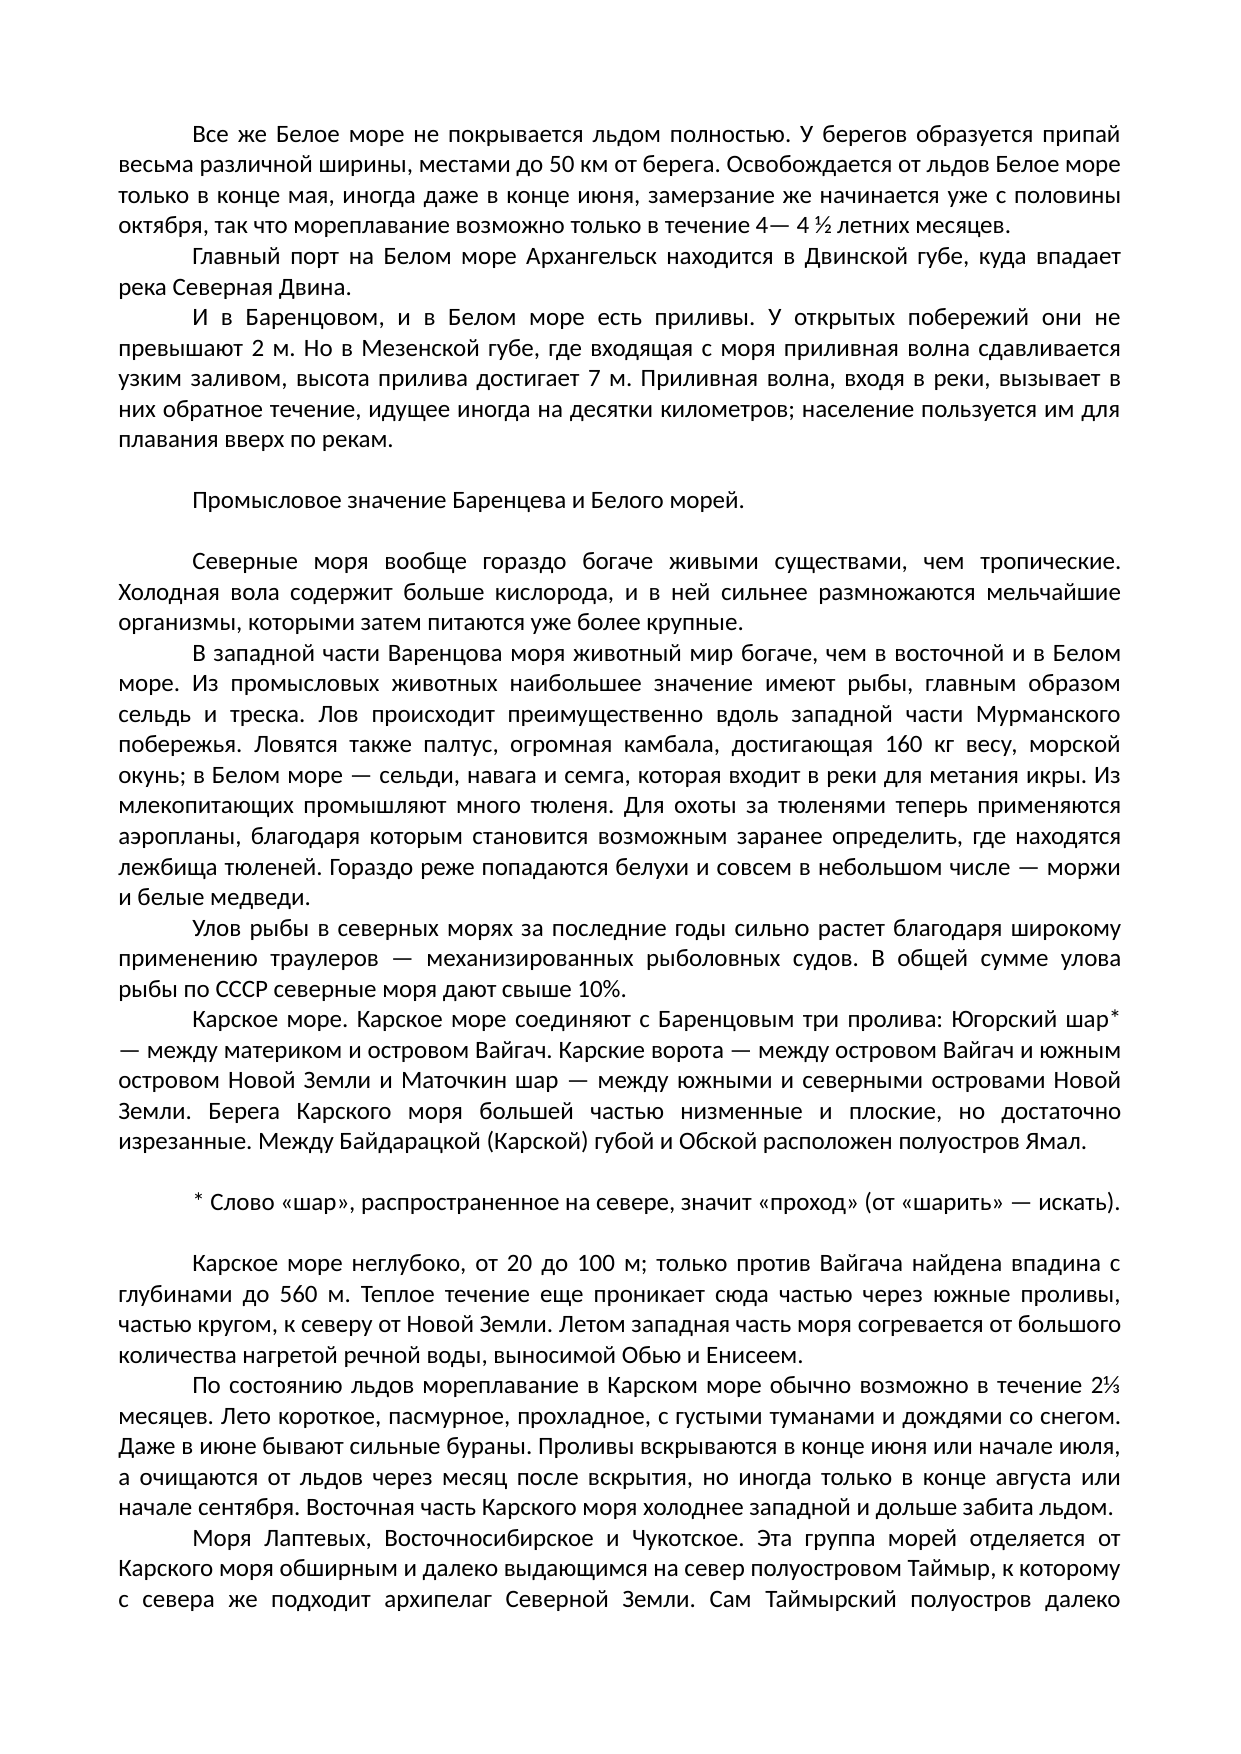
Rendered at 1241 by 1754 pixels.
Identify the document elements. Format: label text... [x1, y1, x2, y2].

text Моря Лаптевых, Восточносибирское и Чукотское. Эта группа морей отделяется от Карского моря обширным и далеко выдающимся на север полуостровом Таймыр, к которому с севера же подходит архипелаг Северной Земли. Сам Таймырский полуостров далеко [118, 1522, 1122, 1614]
text Северные моря вообще гораздо богаче живыми существами, чем тропические. Холодная вола содержит больше кислорода, и в ней сильнее размножаются мельчайшие организмы, которыми затем питаются уже более крупные. [118, 545, 1122, 637]
text По состоянию льдов мореплавание в Карском море обычно возможно в течение 2⅓ месяцев. Лето короткое, пасмурное, прохладное, с густыми туманами и дождями со снегом. Даже в июне бывают сильные бураны. Проливы вскрываются в конце июня или начале июля, а очищаются от льдов через месяц после вскрытия, но иногда только в конце августа или начале сентября. Восточная часть Карского моря холоднее западной и дольше забита льдом. [118, 1369, 1122, 1522]
text Главный порт на Белом море Архангельск находится в Двинской губе, куда впадает река Северная Двина. [118, 240, 1122, 301]
text Карское море неглубоко, от 20 до 100 м; только против Вайгача найдена впадина с глубинами до 560 м. Теплое течение еще проникает сюда частью через южные проливы, частью кругом, к северу от Новой Земли. Летом западная часть моря согревается от большого количества нагретой речной воды, выносимой Обью и Енисеем. [118, 1247, 1122, 1369]
text Промысловое значение Баренцева и Белого морей. [118, 484, 1122, 515]
text * Слово «шар», распространенное на севере, значит «проход» (от «шарить» — искать). [118, 1186, 1122, 1217]
text И в Баренцовом, и в Белом море есть приливы. У открытых побережий они не превышают 2 м. Но в Мезенской губе, где входящая с моря приливная волна сдавливается узким заливом, высота прилива достигает 7 м. Приливная волна, входя в реки, вызывает в них обратное течение, идущее иногда на десятки километров; население пользуется им для плавания вверх по рекам. [118, 301, 1122, 454]
text Улов рыбы в северных морях за последние годы сильно растет благодаря широкому применению траулеров — механизированных рыболовных судов. В общей сумме улова рыбы по СССР северные моря дают свыше 10%. [118, 912, 1122, 1003]
text Карское море. Карское море соединяют с Баренцовым три пролива: Югорский шар* — между материком и островом Вайгач. Карские ворота — между островом Вайгач и южным островом Новой Земли и Маточкин шар — между южными и северными островами Новой Земли. Берега Карского моря большей частью низменные и плоские, но достаточно изрезанные. Между Байдарацкой (Карской) губой и Обской расположен полуостров Ямал. [118, 1003, 1122, 1156]
text В западной части Варенцова моря животный мир богаче, чем в восточной и в Белом море. Из промысловых животных наибольшее значение имеют рыбы, главным образом сельдь и треска. Лов происходит преимущественно вдоль западной части Мурманского побережья. Ловятся также палтус, огромная камбала, достигающая 160 кг весу, морской окунь; в Белом море — сельди, навага и семга, которая входит в реки для метания икры. Из млекопитающих промышляют много тюленя. Для охоты за тюленями теперь применяются аэропланы, благодаря которым становится возможным заранее определить, где находятся лежбища тюленей. Гораздо реже попадаются белухи и совсем в небольшом числе — моржи и белые медведи. [118, 637, 1122, 912]
text Все же Белое море не покрывается льдом полностью. У берегов образуется припай весьма различной ширины, местами до 50 км от берега. Освобождается от льдов Белое море только в конце мая, иногда даже в конце июня, замерзание же начинается уже с половины октября, так что мореплавание возможно только в течение 4— 4 1⁄2 летних месяцев. [118, 118, 1122, 240]
